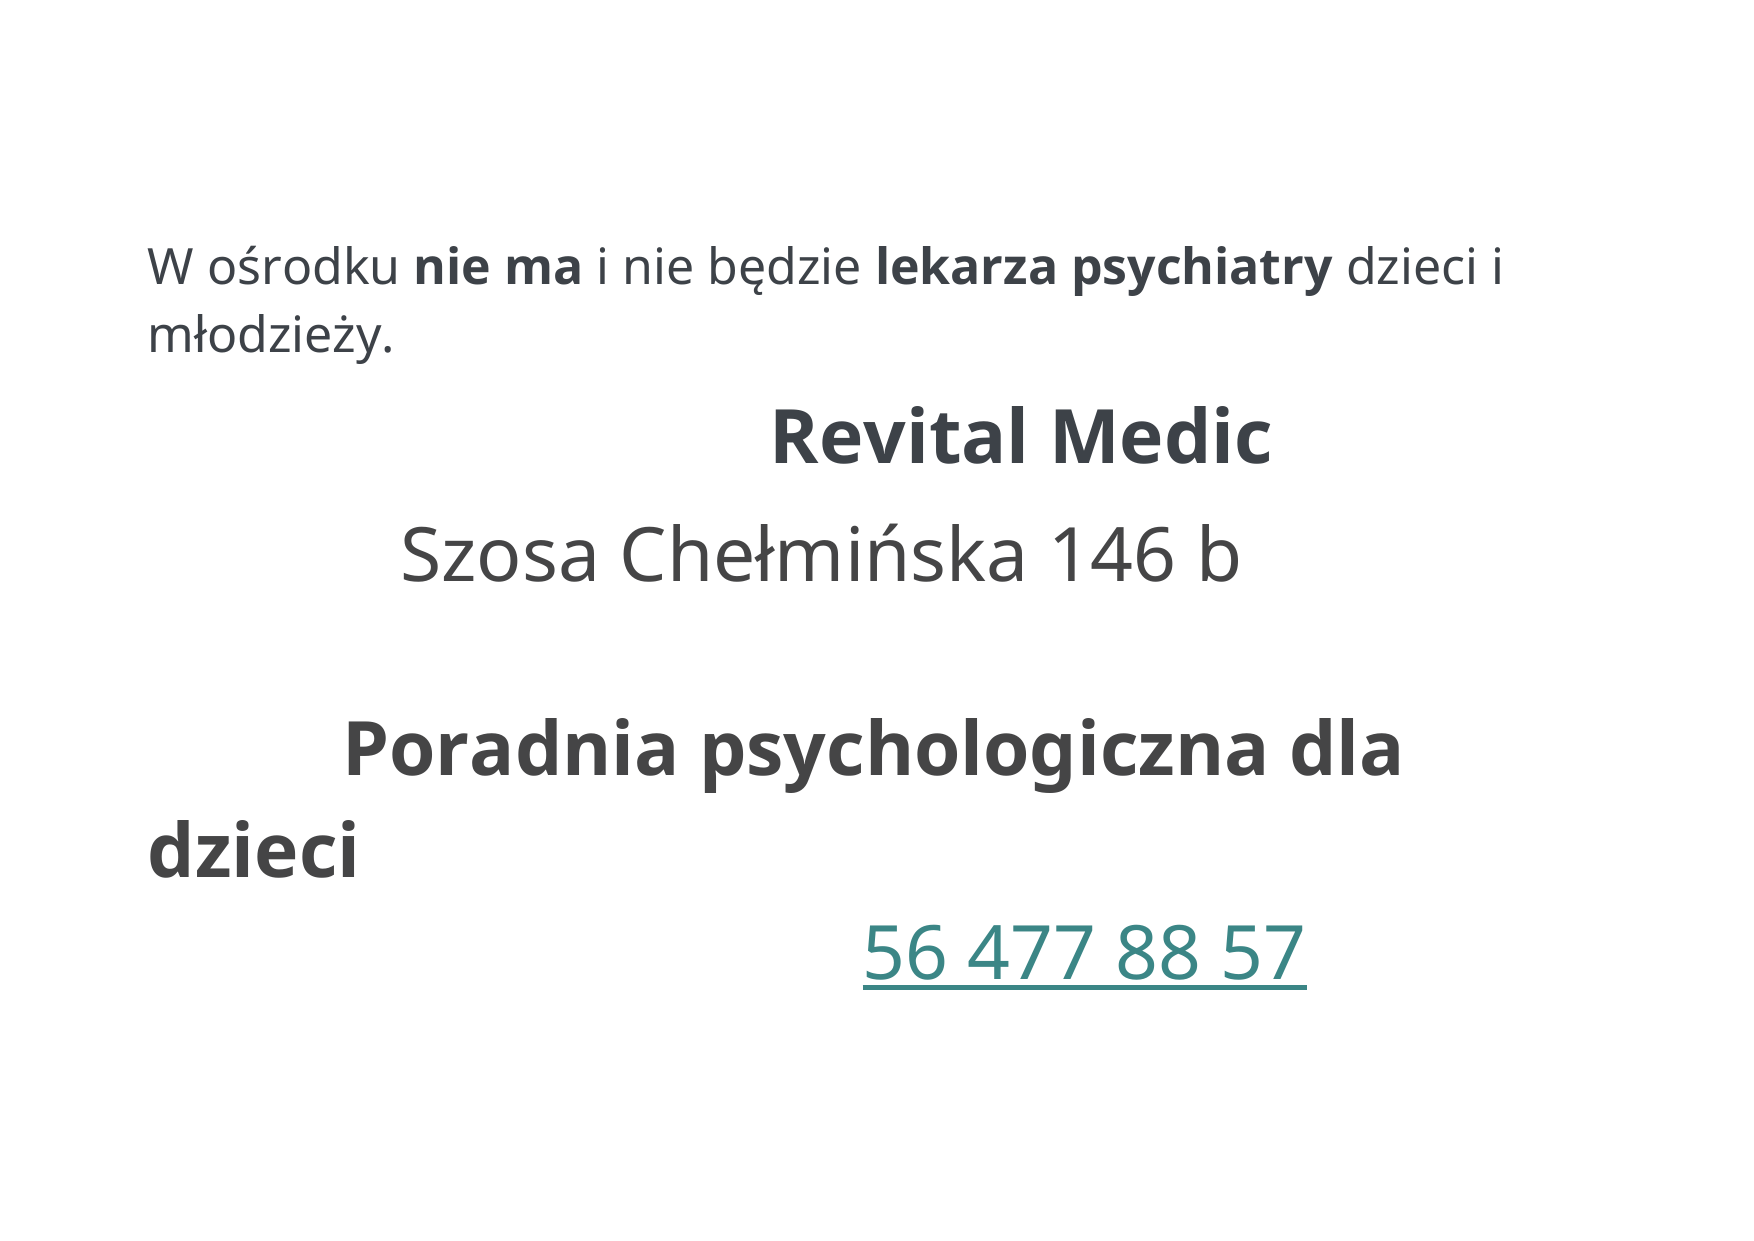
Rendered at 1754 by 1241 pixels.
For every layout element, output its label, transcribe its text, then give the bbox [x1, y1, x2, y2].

text Revital Medic [148, 383, 1606, 485]
text 56 477 88 57 [148, 899, 1606, 1001]
text W ośrodku nie ma i nie będzie lekarza psychiatry dzieci i młodzieży. [148, 231, 1606, 368]
text Poradnia psychologiczna dla dzieci [148, 695, 1606, 899]
text Szosa Chełmińska 146 b [148, 501, 1606, 603]
